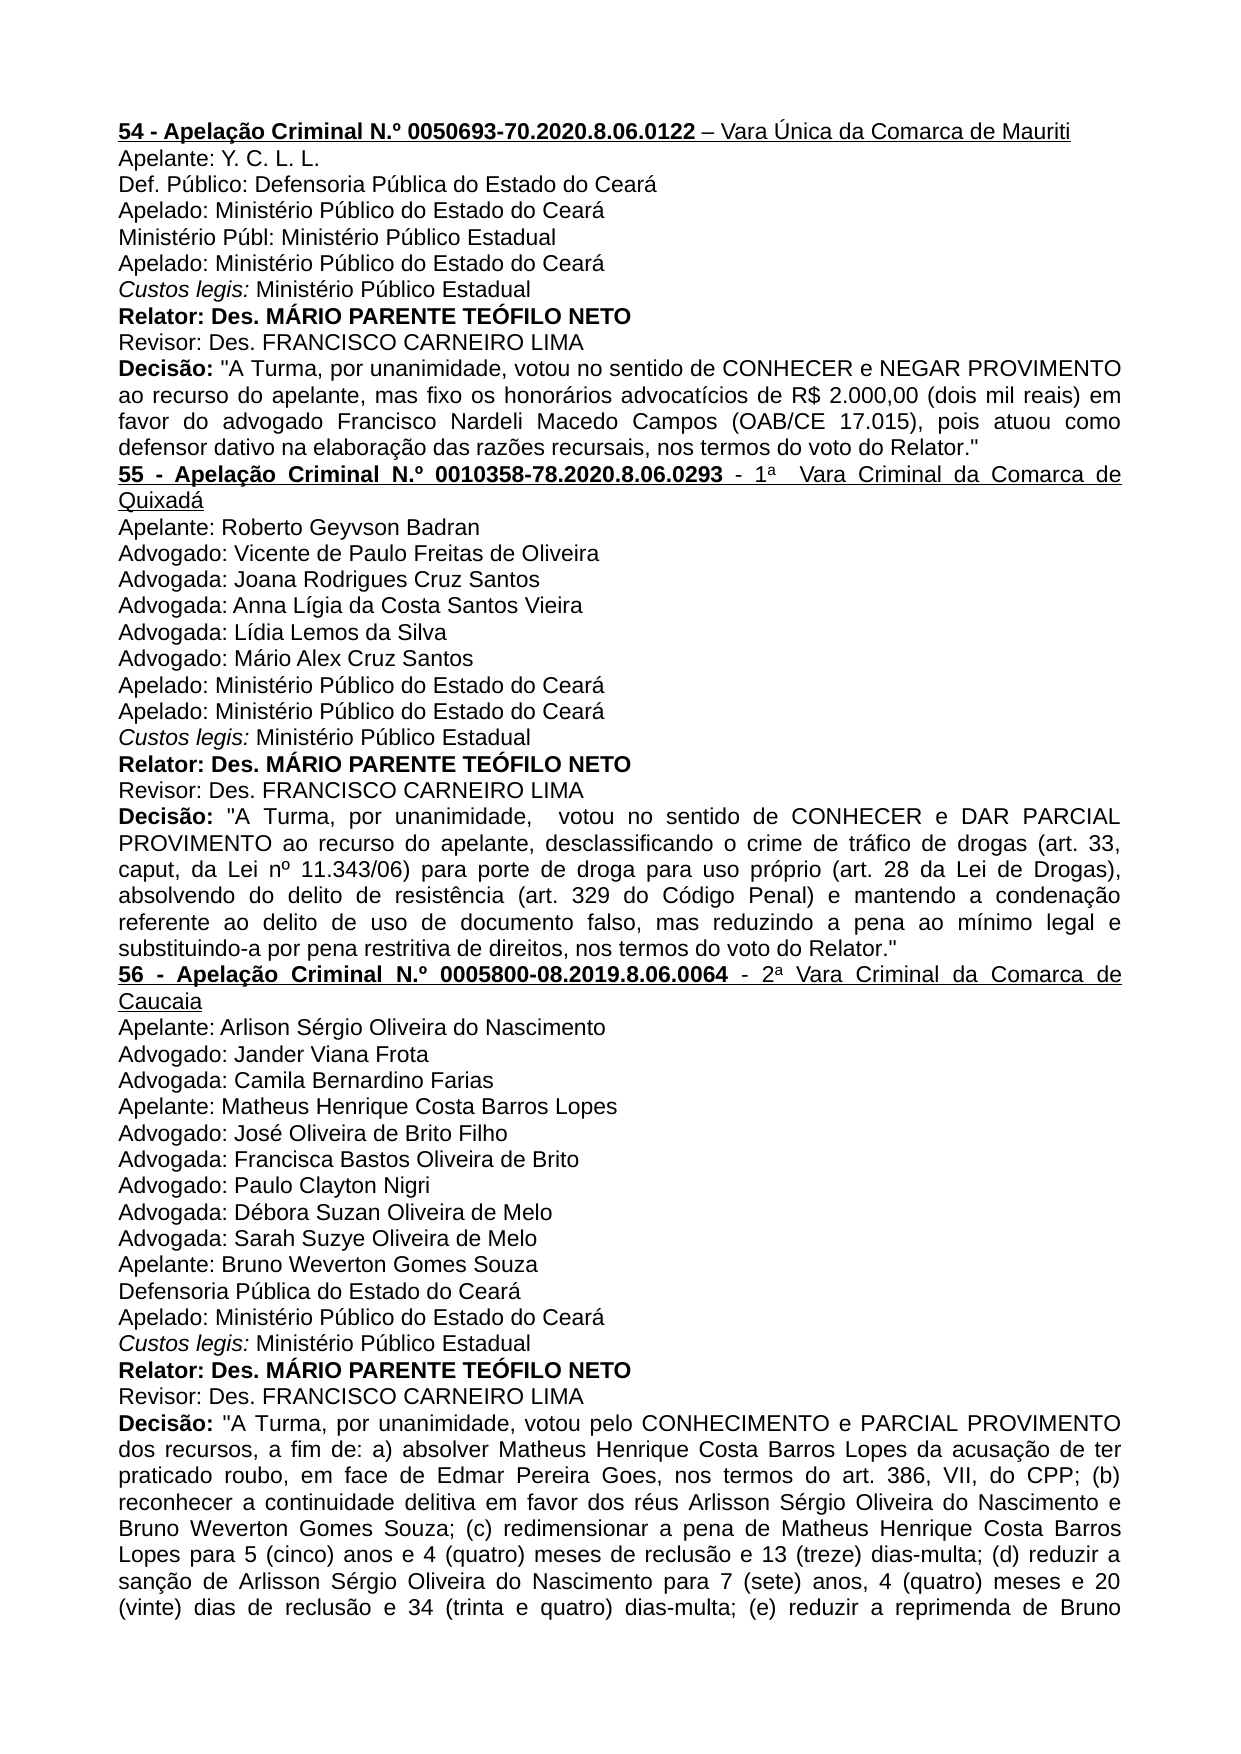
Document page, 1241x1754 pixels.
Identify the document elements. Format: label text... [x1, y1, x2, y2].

text Advogada: Camila Bernardino Farias [118, 1067, 1122, 1093]
text Def. Público: Defensoria Pública do Estado do Ceará [118, 171, 1122, 197]
text Revisor: Des. FRANCISCO CARNEIRO LIMA [118, 1383, 1122, 1409]
text Quixadá [118, 485, 1122, 513]
text Relator: Des. MÁRIO PARENTE TEÓFILO NETO [118, 303, 1122, 329]
text Apelante: Matheus Henrique Costa Barros Lopes [118, 1093, 1122, 1119]
text Relator: Des. MÁRIO PARENTE TEÓFILO NETO [118, 751, 1122, 777]
text Advogada: Sarah Suzye Oliveira de Melo [118, 1225, 1122, 1251]
text Advogado: José Oliveira de Brito Filho [118, 1119, 1122, 1146]
text Advogada: Joana Rodrigues Cruz Santos [118, 566, 1122, 592]
text Advogada: Débora Suzan Oliveira de Melo [118, 1199, 1122, 1225]
text Advogado: Paulo Clayton Nigri [118, 1172, 1122, 1199]
text Apelante: Bruno Weverton Gomes Souza [118, 1251, 1122, 1278]
text 56 - Apelação Criminal N.º 0005800-08.2019.8.06.0064 - 2a Vara Criminal da Comarca de [118, 961, 1122, 984]
text Apelado: Ministério Público do Estado do Ceará [118, 197, 1122, 223]
text Ministério Públ: Ministério Público Estadual [118, 223, 1122, 250]
text Decisão: "A Turma, por unanimidade, votou pelo CONHECIMENTO e PARCIAL PROVIMENTO dos recursos, a fim de: a) absolver Matheus Henrique Costa Barros Lopes da acusação de ter praticado roubo, em face de Edmar Pereira Goes, nos termos do art. 386, VII, do CPP; (b) reconhecer a continuidade delitiva em favor dos réus Arlisson Sérgio Oliveira do Nascimento e Bruno Weverton Gomes Souza; (c) redimensionar a pena de Matheus Henrique Costa Barros Lopes para 5 (cinco) anos e 4 (quatro) meses de reclusão e 13 (treze) dias-multa; (d) reduzir a sanção de Arlisson Sérgio Oliveira do Nascimento para 7 (sete) anos, 4 (quatro) meses e 20 (vinte) dias de reclusão e 34 (trinta e quatro) dias-multa; (e) reduzir a reprimenda de Bruno [118, 1409, 1122, 1620]
text Custos legis: Ministério Público Estadual [118, 724, 1122, 751]
text Caucaia [118, 985, 1122, 1014]
text Decisão: "A Turma, por unanimidade, votou no sentido de CONHECER e NEGAR PROVIMENTO ao recurso do apelante, mas fixo os honorários advocatícios de R$ 2.000,00 (dois mil reais) em favor do advogado Francisco Nardeli Macedo Campos (OAB/CE 17.015), pois atuou como defensor dativo na elaboração das razões recursais, nos termos do voto do Relator." [118, 355, 1122, 461]
text Advogado: Vicente de Paulo Freitas de Oliveira [118, 540, 1122, 566]
text Defensoria Pública do Estado do Ceará [118, 1278, 1122, 1304]
text Apelante: Arlison Sérgio Oliveira do Nascimento [118, 1014, 1122, 1041]
text Apelado: Ministério Público do Estado do Ceará [118, 1304, 1122, 1330]
text Revisor: Des. FRANCISCO CARNEIRO LIMA [118, 329, 1122, 355]
text Advogado: Mário Alex Cruz Santos [118, 645, 1122, 672]
text Apelado: Ministério Público do Estado do Ceará [118, 672, 1122, 698]
text Advogado: Jander Viana Frota [118, 1041, 1122, 1067]
text Apelante: Roberto Geyvson Badran [118, 513, 1122, 540]
text Apelante: Y. C. L. L. [118, 144, 1122, 171]
text 55 - Apelação Criminal N.º 0010358-78.2020.8.06.0293 - 1a Vara Criminal da Comarca de [118, 461, 1122, 484]
text Advogada: Lídia Lemos da Silva [118, 619, 1122, 645]
text Apelado: Ministério Público do Estado do Ceará [118, 250, 1122, 276]
text Custos legis: Ministério Público Estadual [118, 1330, 1122, 1357]
text Decisão: "A Turma, por unanimidade, votou no sentido de CONHECER e DAR PARCIAL PROVIMENTO ao recurso do apelante, desclassificando o crime de tráfico de drogas (art. 33, caput, da Lei nº 11.343/06) para porte de droga para uso próprio (art. 28 da Lei de Drogas), absolvendo do delito de resistência (art. 329 do Código Penal) e mantendo a condenação referente ao delito de uso de documento falso, mas reduzindo a pena ao mínimo legal e substituindo-a por pena restritiva de direitos, nos termos do voto do Relator." [118, 803, 1122, 961]
text Revisor: Des. FRANCISCO CARNEIRO LIMA [118, 777, 1122, 803]
text Apelado: Ministério Público do Estado do Ceará [118, 698, 1122, 724]
text Custos legis: Ministério Público Estadual [118, 276, 1122, 303]
text 54 - Apelação Criminal N.º 0050693-70.2020.8.06.0122 – Vara Única da Comarca de Mauriti [118, 118, 1122, 144]
text Advogada: Anna Lígia da Costa Santos Vieira [118, 592, 1122, 619]
text Advogada: Francisca Bastos Oliveira de Brito [118, 1146, 1122, 1172]
text Relator: Des. MÁRIO PARENTE TEÓFILO NETO [118, 1357, 1122, 1383]
